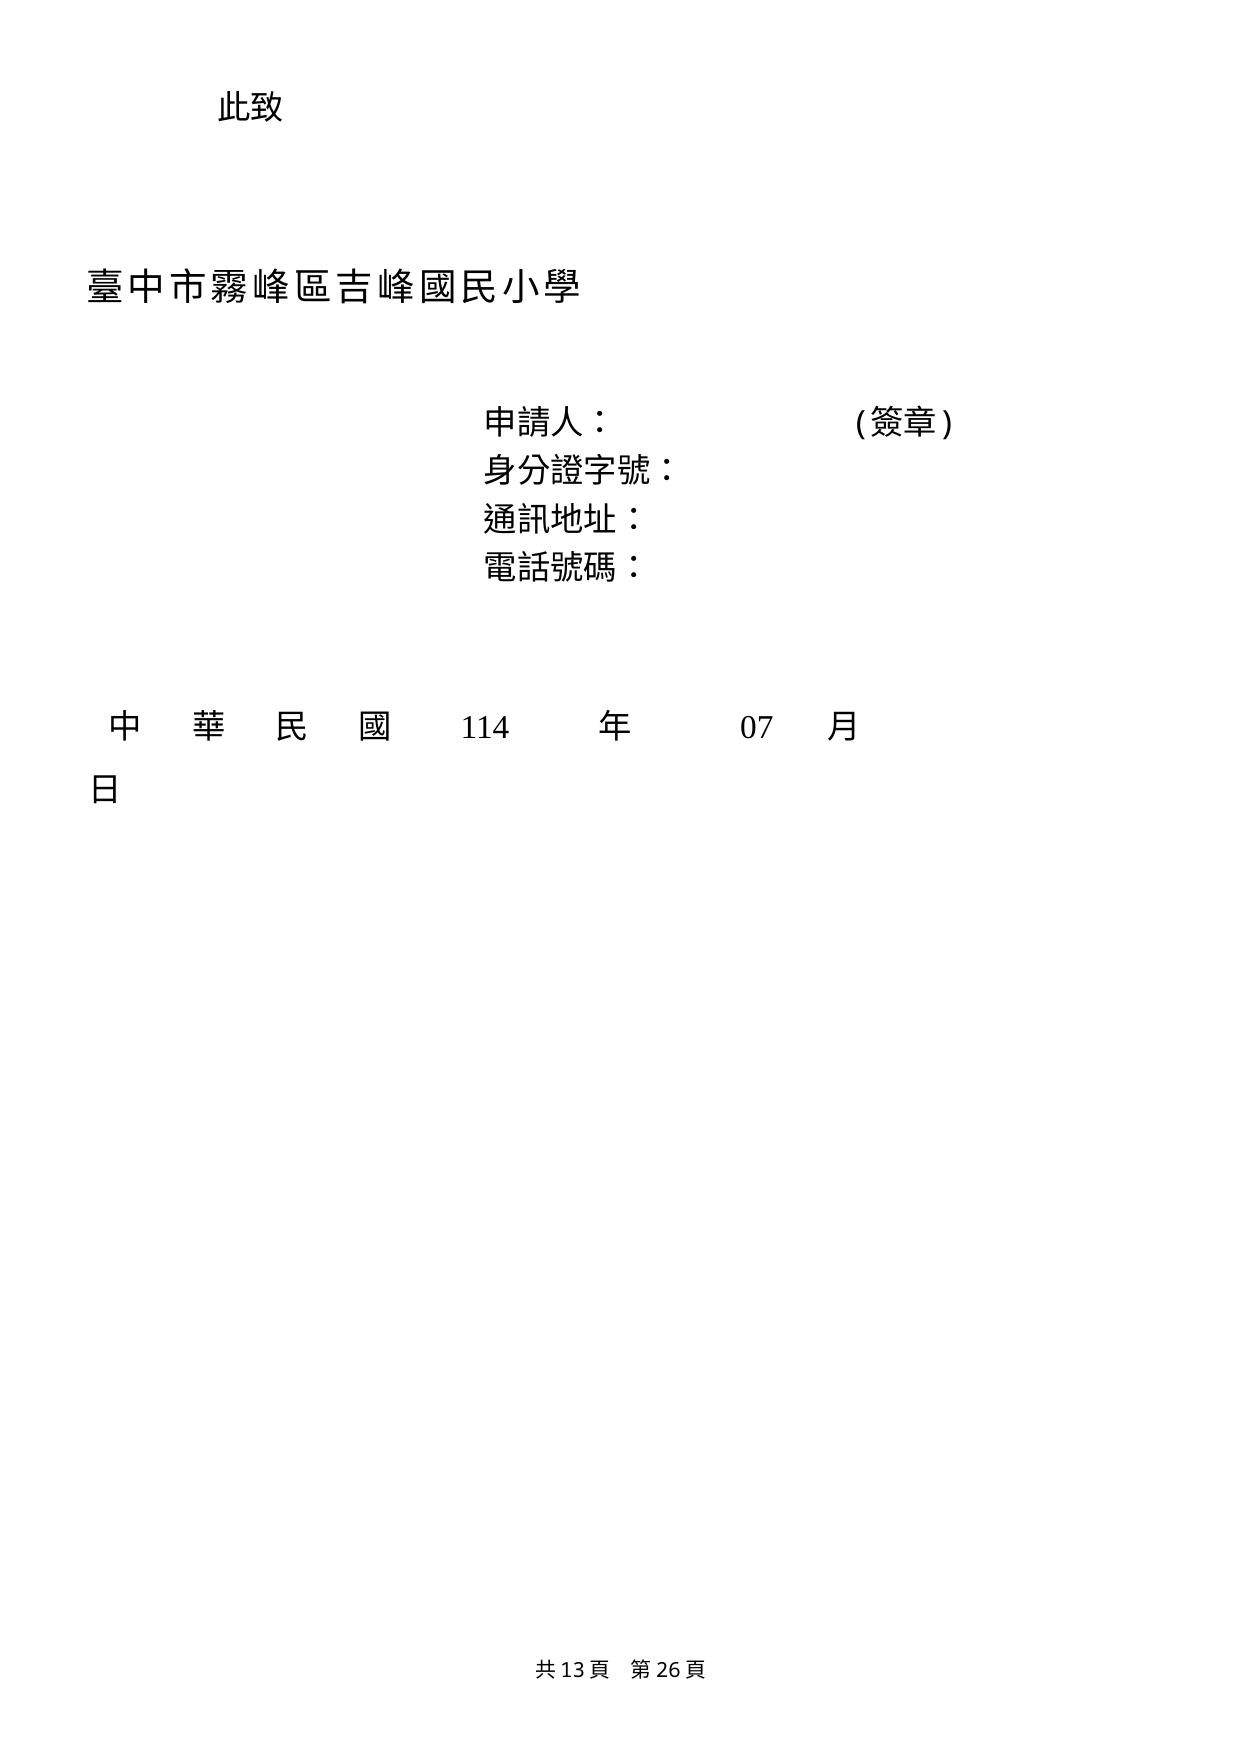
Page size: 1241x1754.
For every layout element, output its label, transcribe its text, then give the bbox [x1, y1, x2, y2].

text 此致 [84, 81, 1157, 129]
text 臺中市霧峰區吉峰國民小學 [84, 242, 1157, 305]
text 中 華 民 國 114 年 07 月 日 [84, 683, 1157, 808]
text 電話號碼： [84, 541, 1157, 589]
text 申請人： (簽章) [84, 396, 1157, 444]
text 通訊地址： [84, 492, 1157, 541]
text 身分證字號： [84, 444, 1157, 492]
